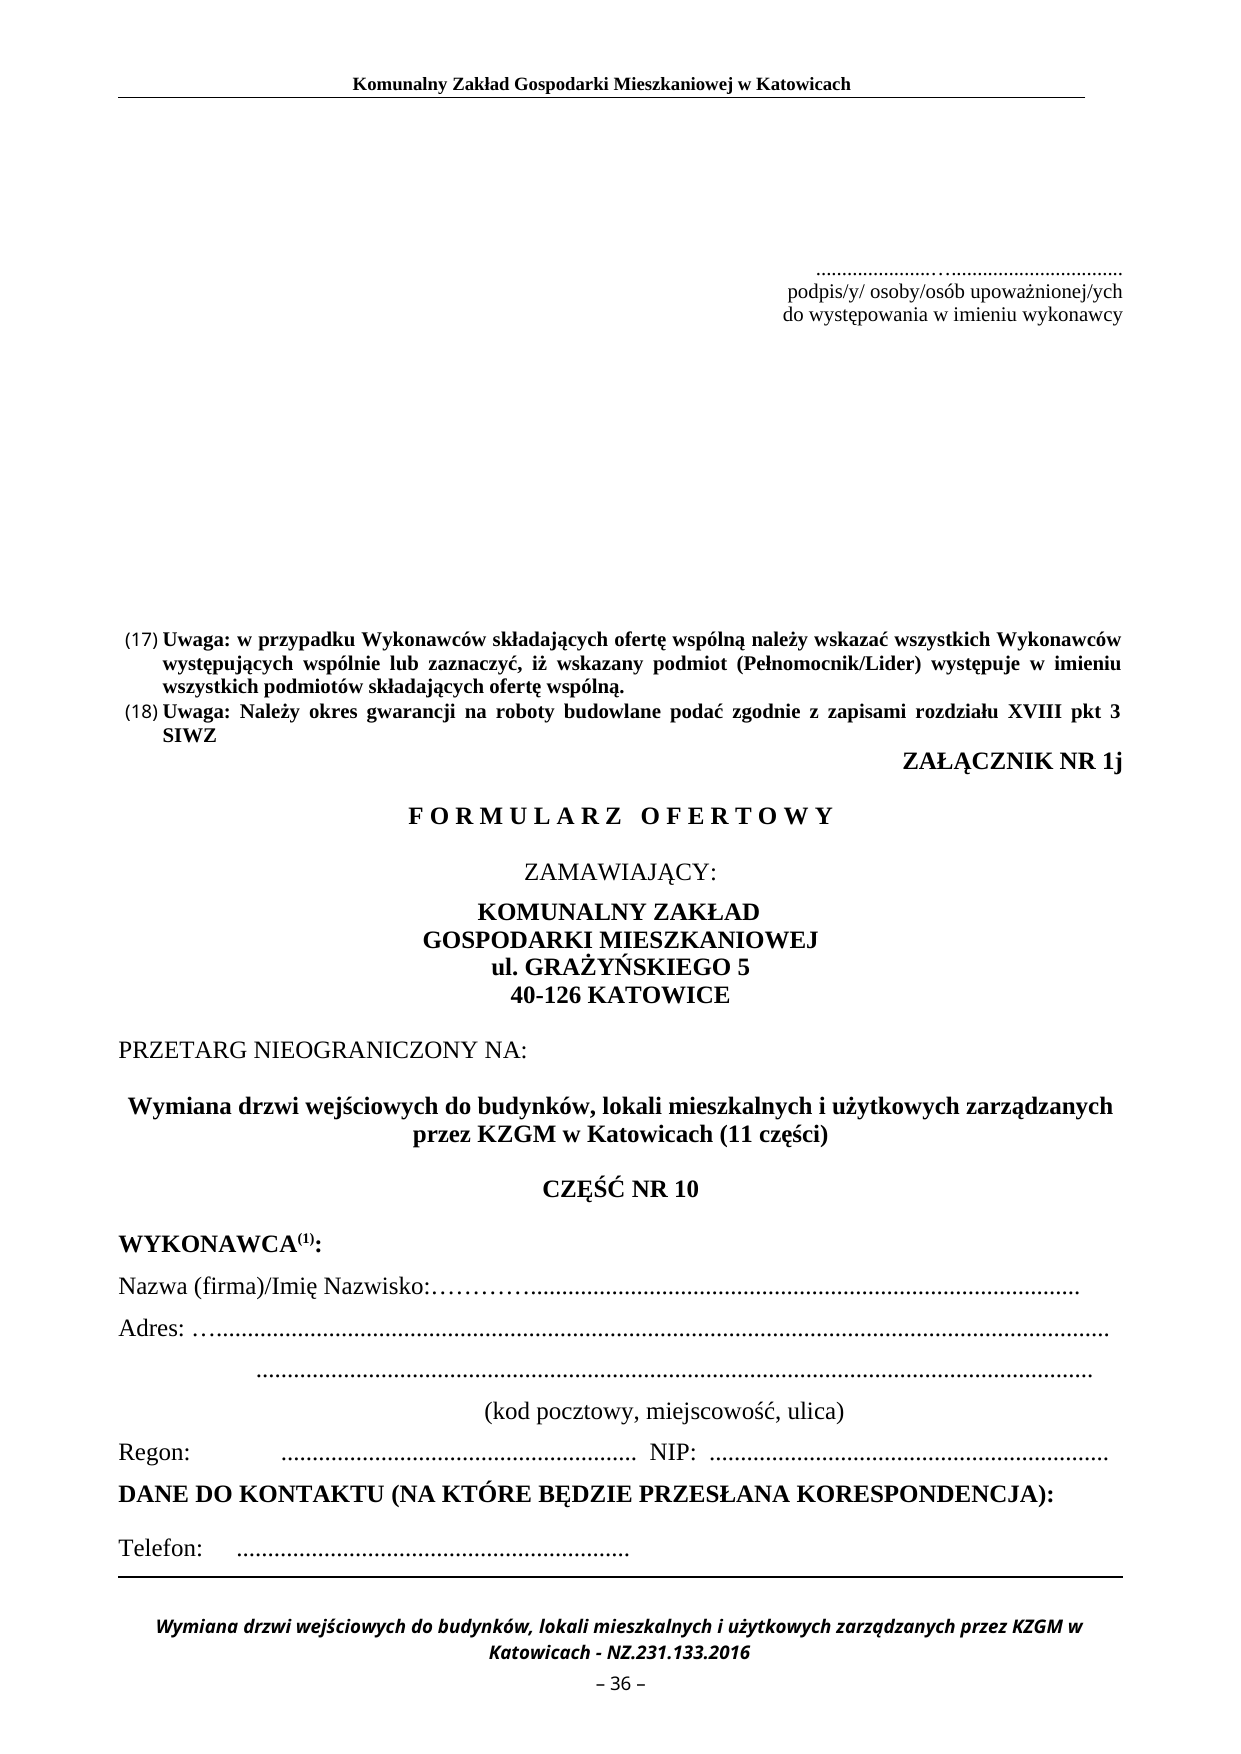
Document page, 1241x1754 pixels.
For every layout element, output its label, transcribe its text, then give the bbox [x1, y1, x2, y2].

list 40-126 KATOWICE [118, 981, 1123, 1009]
text do występowania w imieniu wykonawcy [118, 303, 1123, 326]
text FORMULARZ OFERTOWY [118, 802, 1123, 830]
text podpis/y/ osoby/osób upoważnionej/ych [118, 280, 1123, 303]
text (kod pocztowy, miejscowość, ulica) [118, 1397, 1123, 1424]
text przetarg nieograniczony na: [118, 1037, 1123, 1064]
list GOSPODARKI MIESZKANIOWEJ ul. GRAŻYŃSKIEGO 5 [118, 926, 1123, 981]
text ...................................................................................................................................... [118, 1355, 1123, 1383]
text ......................…................................. [561, 257, 1123, 280]
text Nazwa (firma)/Imię Nazwisko:…………........................................................................................ [118, 1272, 1123, 1300]
text Adres: …............................................................................................................................................... [118, 1314, 1123, 1341]
text WYKONAWCA(1): [118, 1231, 1123, 1258]
text Dane do kontaktu (na które będzie przesłana korespondencja): [118, 1480, 1123, 1508]
text KOMUNALNY ZAKŁAD [118, 898, 1119, 926]
list Uwaga: Należy okres gwarancji na roboty budowlane podać zgodnie z zapisami rozdziału XVIII pkt 3 SIWZ [125, 698, 1123, 747]
list Uwaga: w przypadku Wykonawców składających ofertę wspólną należy wskazać wszystkich Wykonawców występujących wspólnie lub zaznaczyć, iż wskazany podmiot (Pełnomocnik/Lider) występuje w imieniu wszystkich podmiotów składających ofertę wspólną. [125, 627, 1123, 698]
text Wymiana drzwi wejściowych do budynków, lokali mieszkalnych i użytkowych zarządzanych przez KZGM w Katowicach (11 części) [118, 1092, 1123, 1147]
text Telefon: ............................................................... [118, 1534, 1123, 1562]
text Regon: ......................................................... NIP: ................................................................ [118, 1438, 1123, 1466]
text ZAMAWIAJĄCY: [118, 858, 1123, 886]
text CZĘŚĆ NR 10 [118, 1175, 1123, 1203]
text ZAŁĄCZNIK NR 1j [118, 747, 1123, 775]
